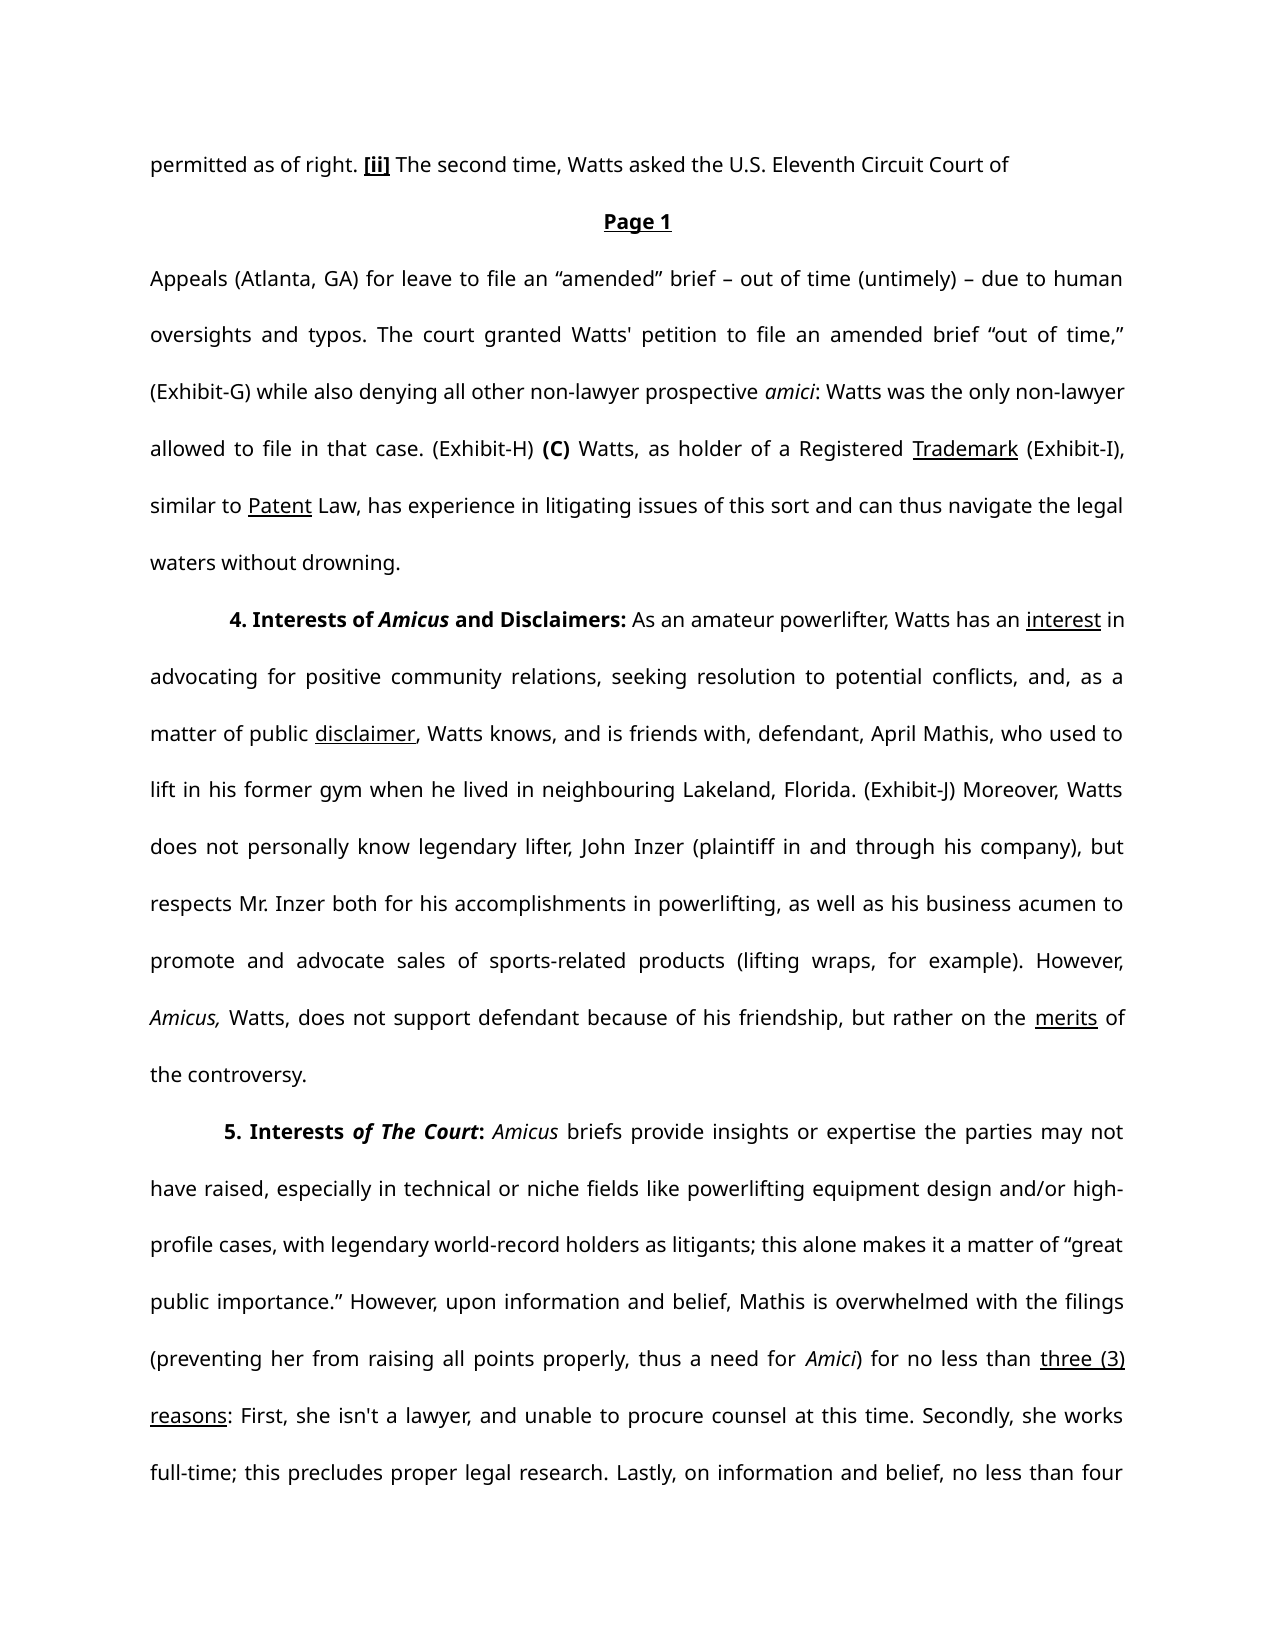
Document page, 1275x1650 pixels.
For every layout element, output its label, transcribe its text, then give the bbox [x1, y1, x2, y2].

text 5. Interests of The Court: Amicus briefs provide insights or expertise the parties may not have raised, especially in technical or niche fields like powerlifting equipment design and/or high-profile cases, with legendary world-record holders as litigants; this alone makes it a matter of “great public importance.” However, upon information and belief, Mathis is overwhelmed with the filings (preventing her from raising all points properly, thus a need for Amici) for no less than three (3) reasons: First, she isn't a lawyer, and unable to procure counsel at this time. Secondly, she works full-time; this precludes proper legal research. Lastly, on information and belief, no less than four [150, 1117, 1125, 1487]
text Page 1 [150, 207, 1125, 235]
text 4. Interests of Amicus and Disclaimers: As an amateur powerlifter, Watts has an interest in advocating for positive community relations, seeking resolution to potential conflicts, and, as a matter of public disclaimer, Watts knows, and is friends with, defendant, April Mathis, who used to lift in his former gym when he lived in neighbouring Lakeland, Florida. (Exhibit-J) Moreover, Watts does not personally know legendary lifter, John Inzer (plaintiff in and through his company), but respects Mr. Inzer both for his accomplishments in powerlifting, as well as his business acumen to promote and advocate sales of sports-related products (lifting wraps, for example). However, Amicus, Watts, does not support defendant because of his friendship, but rather on the merits of the controversy. [150, 605, 1125, 1088]
text Appeals (Atlanta, GA) for leave to file an “amended” brief – out of time (untimely) – due to human oversights and typos. The court granted Watts' petition to file an amended brief “out of time,” (Exhibit-G) while also denying all other non-lawyer prospective amici: Watts was the only non-lawyer allowed to file in that case. (Exhibit-H) (C) Watts, as holder of a Registered Trademark (Exhibit-I), similar to Patent Law, has experience in litigating issues of this sort and can thus navigate the legal waters without drowning. [150, 264, 1125, 577]
text permitted as of right. [ii] The second time, Watts asked the U.S. Eleventh Circuit Court of [150, 150, 1125, 178]
